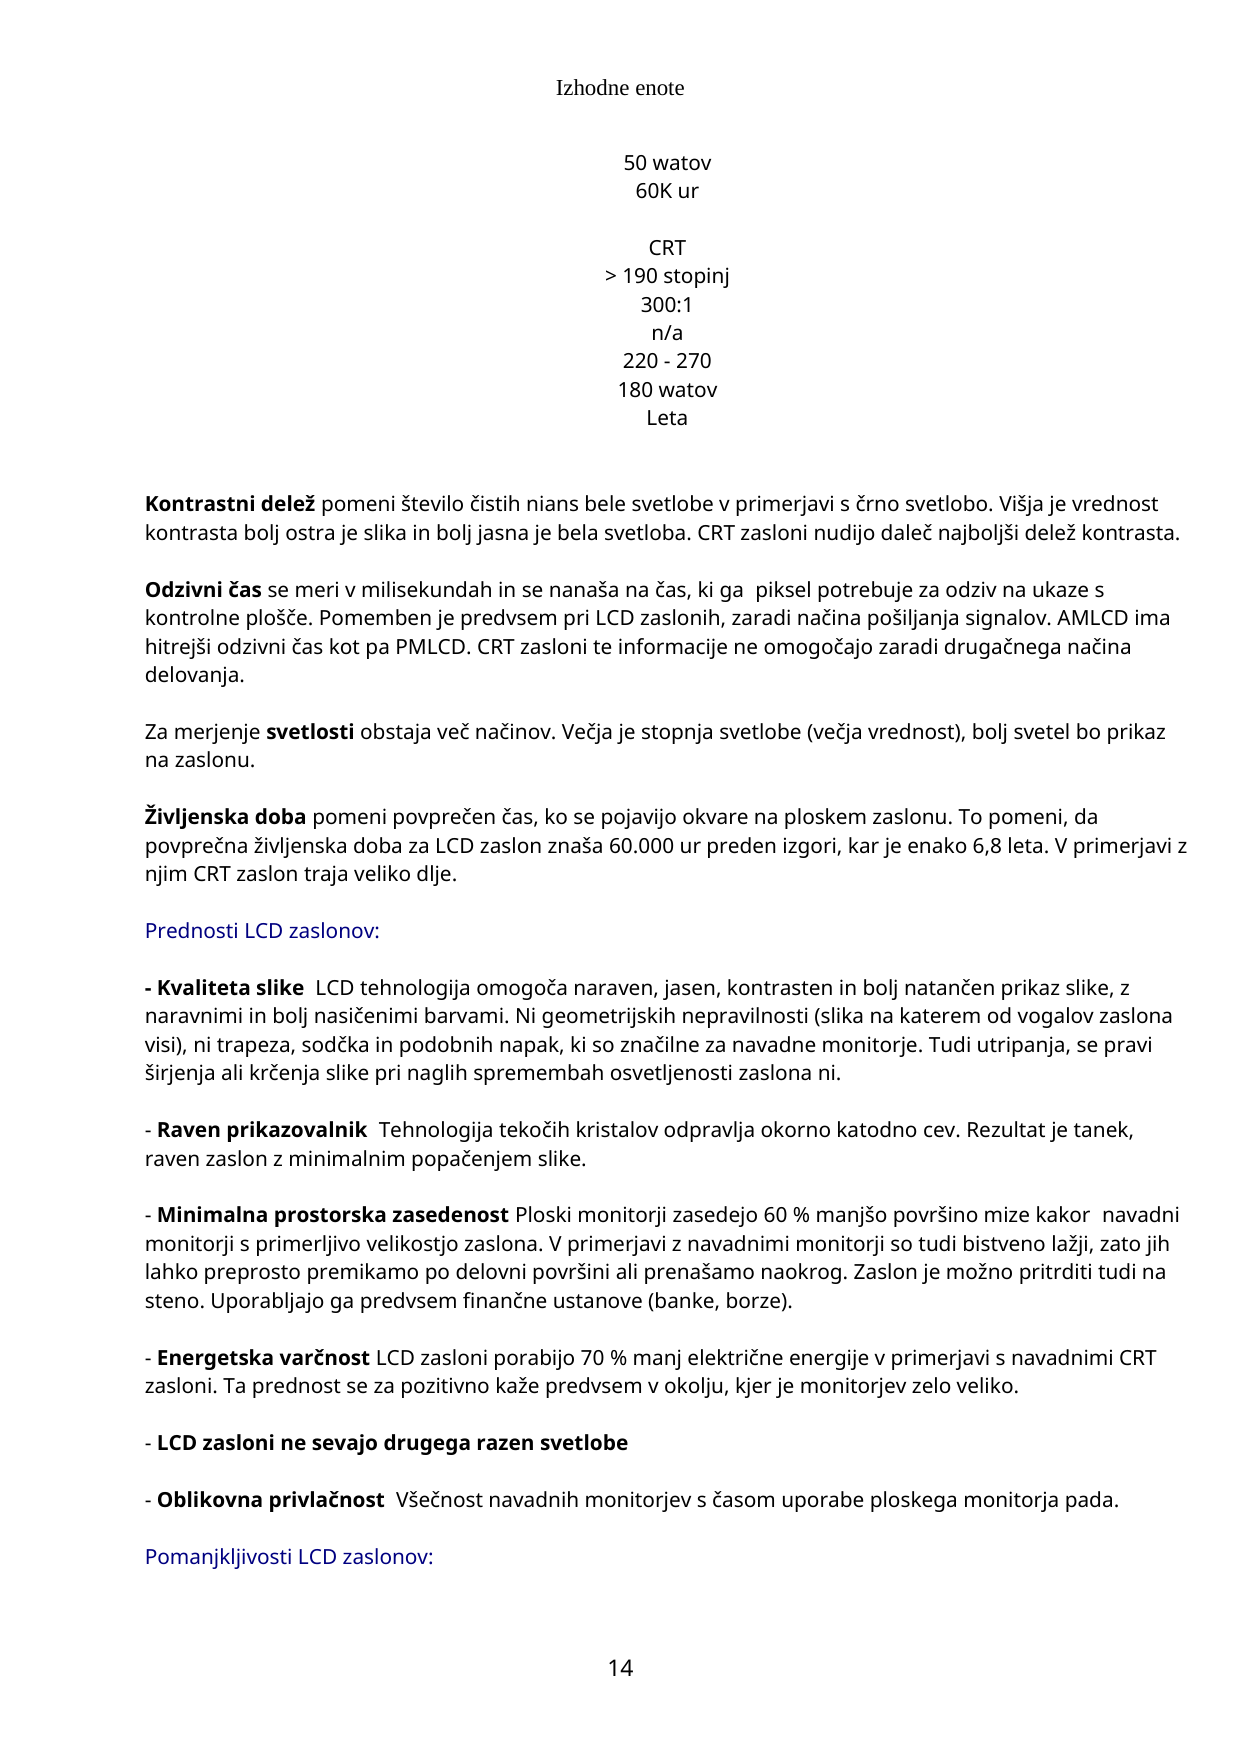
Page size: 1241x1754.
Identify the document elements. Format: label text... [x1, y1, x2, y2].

table_cell 50 watov 60K ur CRT > 190 stopinj 300:1 n/a 220 - 270 180 watov Leta Kontrastni delež pomeni število čistih nians bele svetlobe v primerjavi s črno svetlobo. Višja je vrednost kontrasta bolj ostra je slika in bolj jasna je bela svetloba. CRT zasloni nudijo daleč najboljši delež kontrasta. Odzivni čas se meri v milisekundah in se nanaša na čas, ki ga piksel potrebuje za odziv na ukaze s kontrolne plošče. Pomemben je predvsem pri LCD zaslonih, zaradi načina pošiljanja signalov. AMLCD ima hitrejši odzivni čas kot pa PMLCD. CRT zasloni te informacije ne omogočajo zaradi drugačnega načina delovanja. Za merjenje svetlosti obstaja več načinov. Večja je stopnja svetlobe (večja vrednost), bolj svetel bo prikaz na zaslonu. Življenska doba pomeni povprečen čas, ko se pojavijo okvare na ploskem zaslonu. To pomeni, da povprečna življenska doba za LCD zaslon znaša 60.000 ur preden izgori, kar je enako 6,8 leta. V primerjavi z njim CRT zaslon traja veliko dlje. Prednosti LCD zaslonov: - Kvaliteta slike LCD tehnologija omogoča naraven, jasen, kontrasten in bolj natančen prikaz slike, z naravnimi in bolj nasičenimi barvami. Ni geometrijskih nepravilnosti (slika na katerem od vogalov zaslona visi), ni trapeza, sodčka in podobnih napak, ki so značilne za navadne monitorje. Tudi utripanja, se pravi širjenja ali krčenja slike pri naglih spremembah osvetljenosti zaslona ni. - Raven prikazovalnik Tehnologija tekočih kristalov odpravlja okorno katodno cev. Rezultat je tanek, raven zaslon z minimalnim popačenjem slike. - Minimalna prostorska zasedenost Ploski monitorji zasedejo 60 % manjšo površino mize kakor navadni monitorji s primerljivo velikostjo zaslona. V primerjavi z navadnimi monitorji so tudi bistveno lažji, zato jih lahko preprosto premikamo po delovni površini ali prenašamo naokrog. Zaslon je možno pritrditi tudi na steno. Uporabljajo ga predvsem finančne ustanove (banke, borze). - Energetska varčnost LCD zasloni porabijo 70 % manj električne energije v primerjavi s navadnimi CRT zasloni. Ta prednost se za pozitivno kaže predvsem v okolju, kjer je monitorjev zelo veliko. - LCD zasloni ne sevajo drugega razen svetlobe - Oblikovna privlačnost Všečnost navadnih monitorjev s časom uporabe ploskega monitorja pada. Pomanjkljivosti LCD zaslonov: [143, 148, 1191, 1599]
